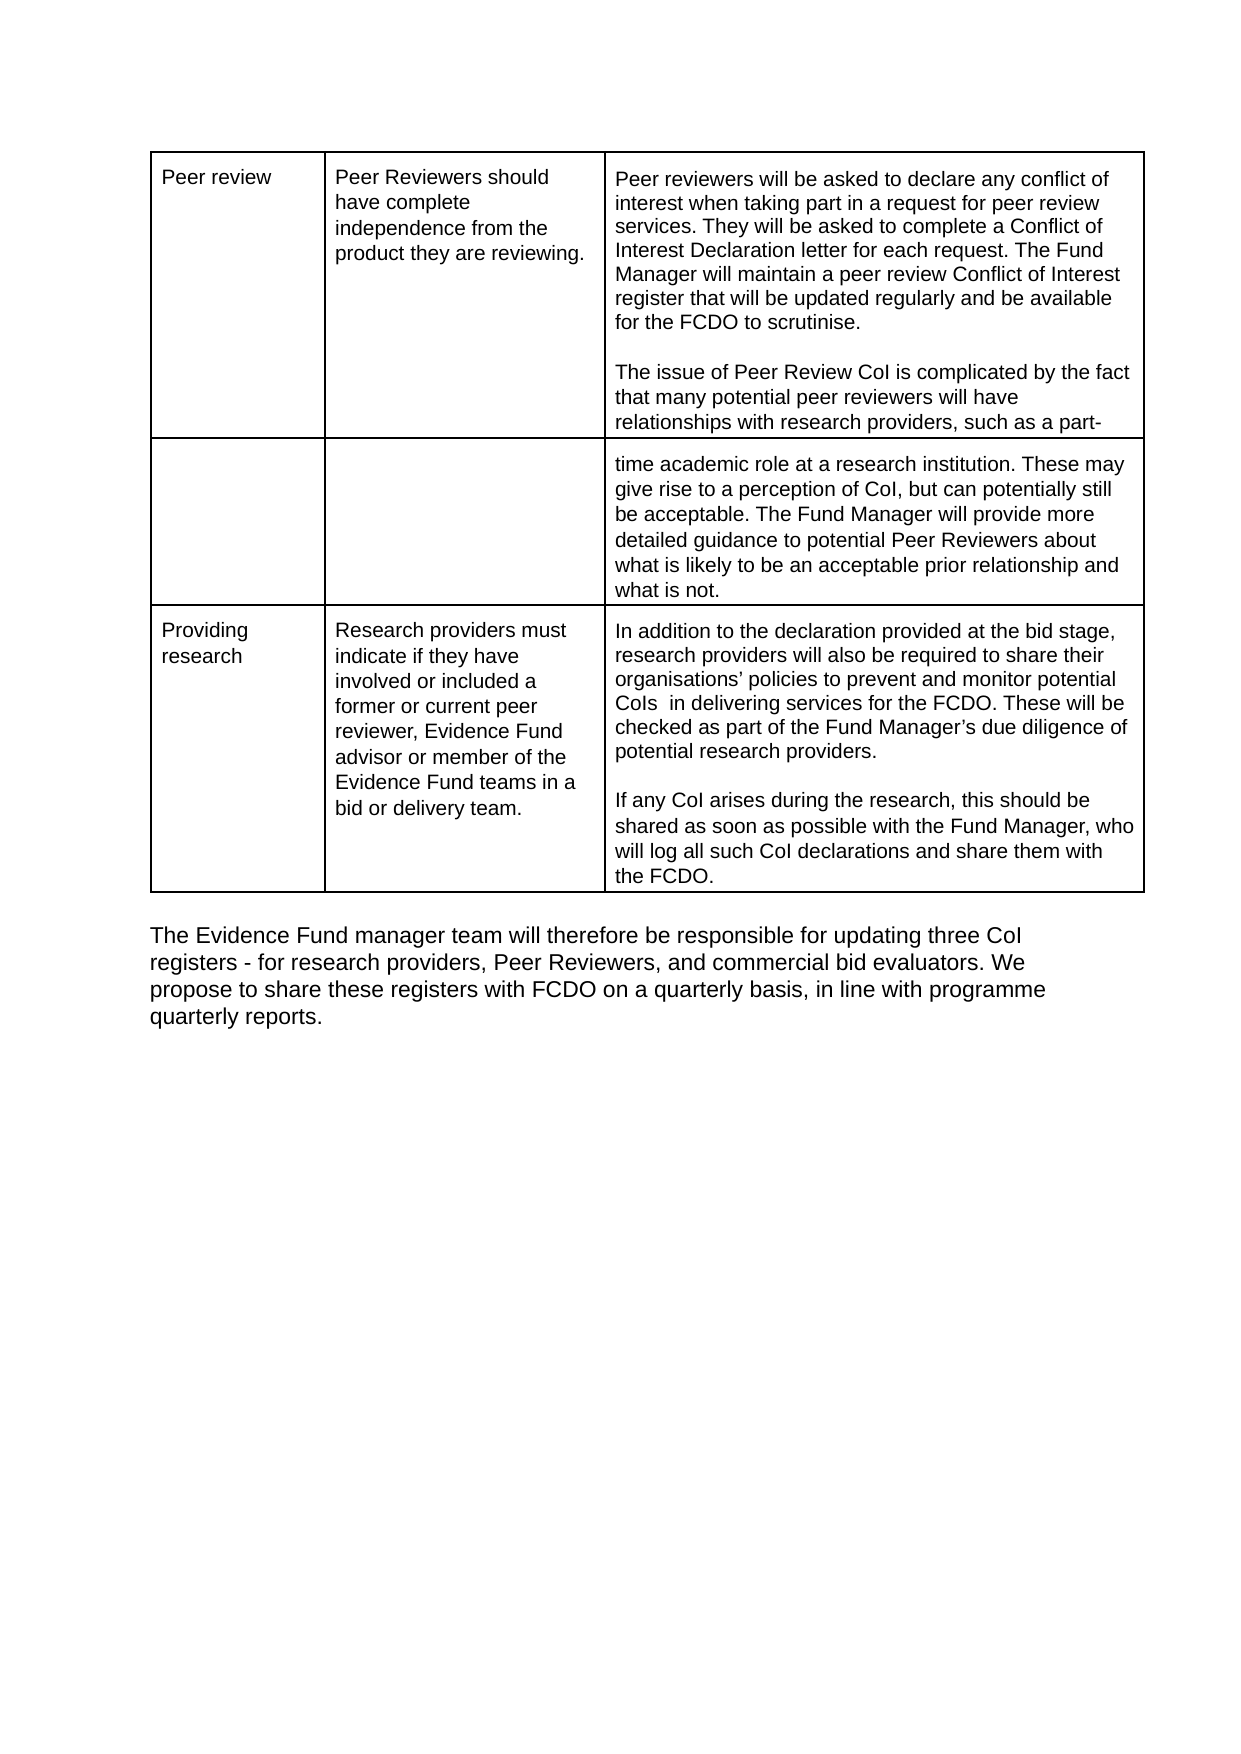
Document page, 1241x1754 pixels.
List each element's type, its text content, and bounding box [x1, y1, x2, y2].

table_cell Peer Reviewers should have complete independence from the product they are reviewing. [326, 153, 604, 437]
text The Evidence Fund manager team will therefore be responsible for updating three CoI registers - for research providers, Peer Reviewers, and commercial bid evaluators. We propose to share these registers with FCDO on a quarterly basis, in line with programme quarterly reports. [149, 922, 1080, 1029]
table_cell In addition to the declaration provided at the bid stage, research providers will also be required to share their organisations’ policies to prevent and monitor potential CoIs in delivering services for the FCDO. These will be checked as part of the Fund Manager’s due diligence of potential research providers. If any CoI arises during the research, this should be shared as soon as possible with the Fund Manager, who will log all such CoI declarations and share them with the FCDO. [606, 606, 1143, 891]
table_cell [326, 439, 604, 604]
table_cell Peer review [152, 153, 324, 437]
table_cell Peer reviewers will be asked to declare any conflict of interest when taking part in a request for peer review services. They will be asked to complete a Conflict of Interest Declaration letter for each request. The Fund Manager will maintain a peer review Conflict of Interest register that will be updated regularly and be available for the FCDO to scrutinise. The issue of Peer Review CoI is complicated by the fact that many potential peer reviewers will have relationships with research providers, such as a part- [606, 153, 1143, 437]
table_cell time academic role at a research institution. These may give rise to a perception of CoI, but can potentially still be acceptable. The Fund Manager will provide more detailed guidance to potential Peer Reviewers about what is likely to be an acceptable prior relationship and what is not. [606, 439, 1143, 604]
table_cell [152, 439, 324, 604]
table_cell Research providers must indicate if they have involved or included a former or current peer reviewer, Evidence Fund advisor or member of the Evidence Fund teams in a bid or delivery team. [326, 606, 604, 891]
table_cell Providing research [152, 606, 324, 891]
